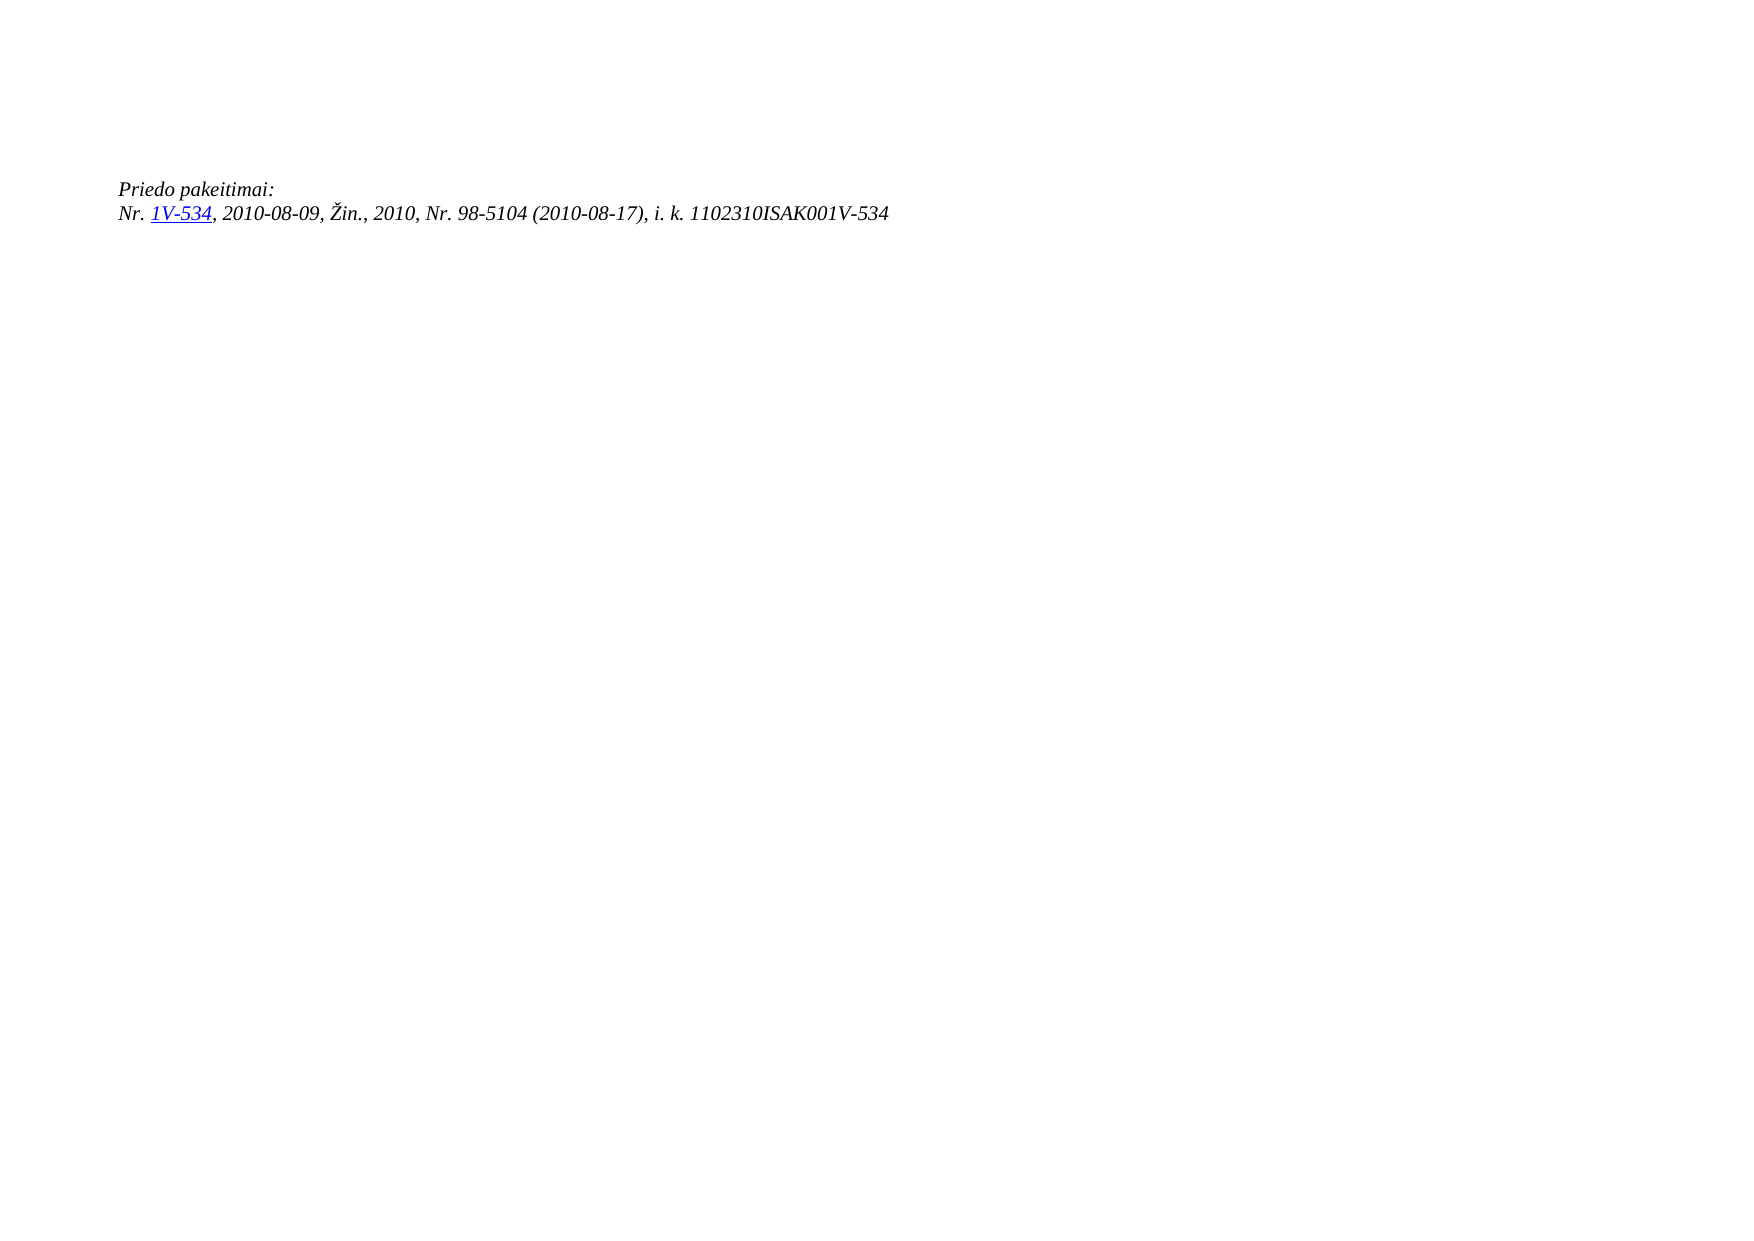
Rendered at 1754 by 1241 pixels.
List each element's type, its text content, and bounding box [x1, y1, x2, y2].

text Nr. 1V-534, 2010-08-09, Žin., 2010, Nr. 98-5104 (2010-08-17), i. k. 1102310ISAK001V-534 [118, 201, 1635, 225]
text Priedo pakeitimai: [118, 177, 1635, 201]
